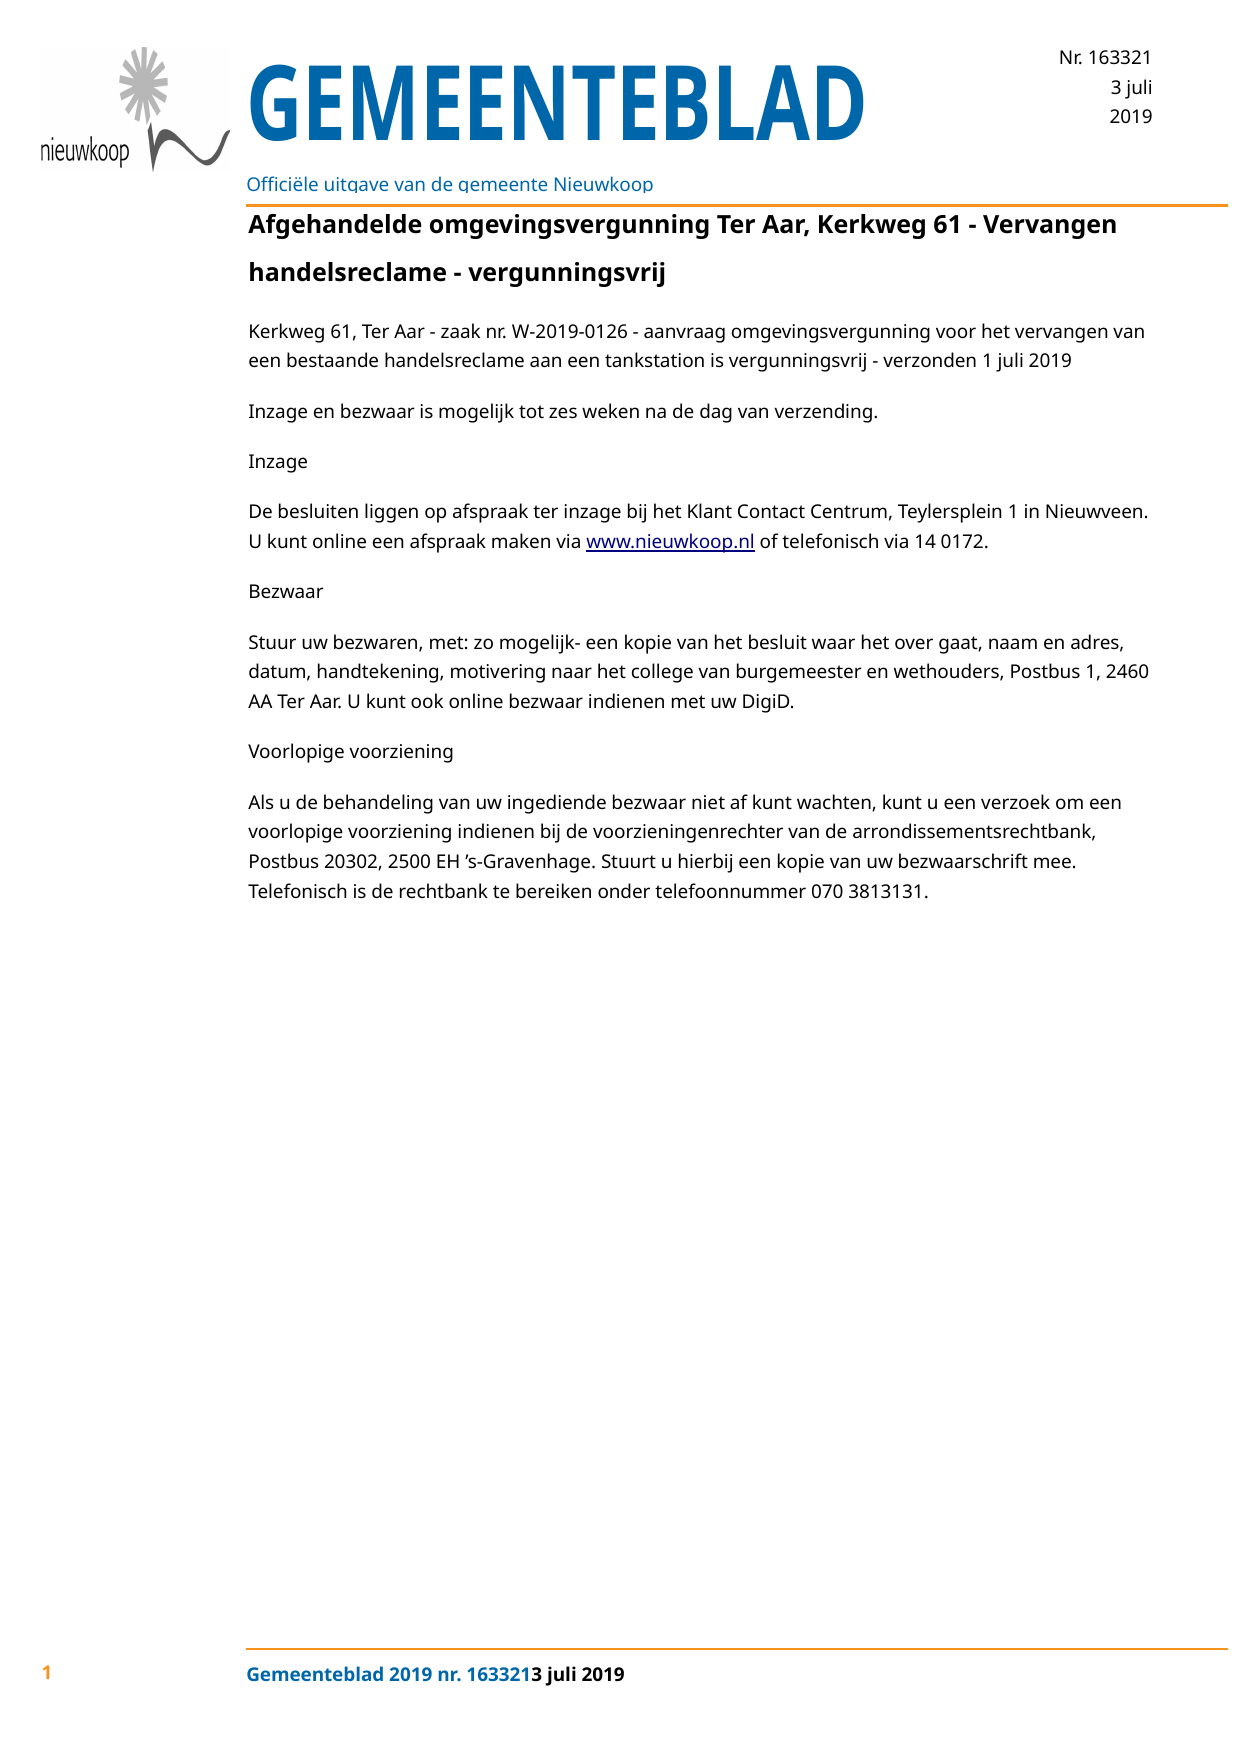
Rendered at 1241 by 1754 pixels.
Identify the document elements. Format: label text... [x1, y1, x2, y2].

text Stuur uw bezwaren, met: zo mogelijk- een kopie van het besluit waar het over gaat, naam en adres, datum, handtekening, motivering naar het college van burgemeester en wethouders, Postbus 1, 2460 AA Ter Aar. U kunt ook online bezwaar indienen met uw DigiD. [248, 629, 1152, 714]
text Kerkweg 61, Ter Aar - zaak nr. W-2019-0126 - aanvraag omgevingsvergunning voor het vervangen van een bestaande handelsreclame aan een tankstation is vergunningsvrij - verzonden 1 juli 2019 [248, 318, 1152, 373]
text Afgehandelde omgevingsvergunning Ter Aar, Kerkweg 61 - Vervangen handelsreclame - vergunningsvrij [248, 207, 1152, 288]
text Bezwaar [248, 579, 1152, 604]
text De besluiten liggen op afspraak ter inzage bij het Klant Contact Centrum, Teylersplein 1 in Nieuwveen. U kunt online een afspraak maken via www.nieuwkoop.nl of telefonisch via 14 0172. [248, 499, 1152, 554]
text Inzage [248, 448, 1152, 474]
text Voorlopige voorziening [248, 739, 1152, 764]
text Inzage en bezwaar is mogelijk tot zes weken na de dag van verzending. [248, 398, 1152, 424]
text Als u de behandeling van uw ingediende bezwaar niet af kunt wachten, kunt u een verzoek om een voorlopige voorziening indienen bij de voorzieningenrechter van de arrondissementsrechtbank, Postbus 20302, 2500 EH ’s-Gravenhage. Stuurt u hierbij een kopie van uw bezwaarschrift mee. Telefonisch is de rechtbank te bereiken onder telefoonnummer 070 3813131. [248, 789, 1152, 904]
picture [41, 47, 231, 172]
